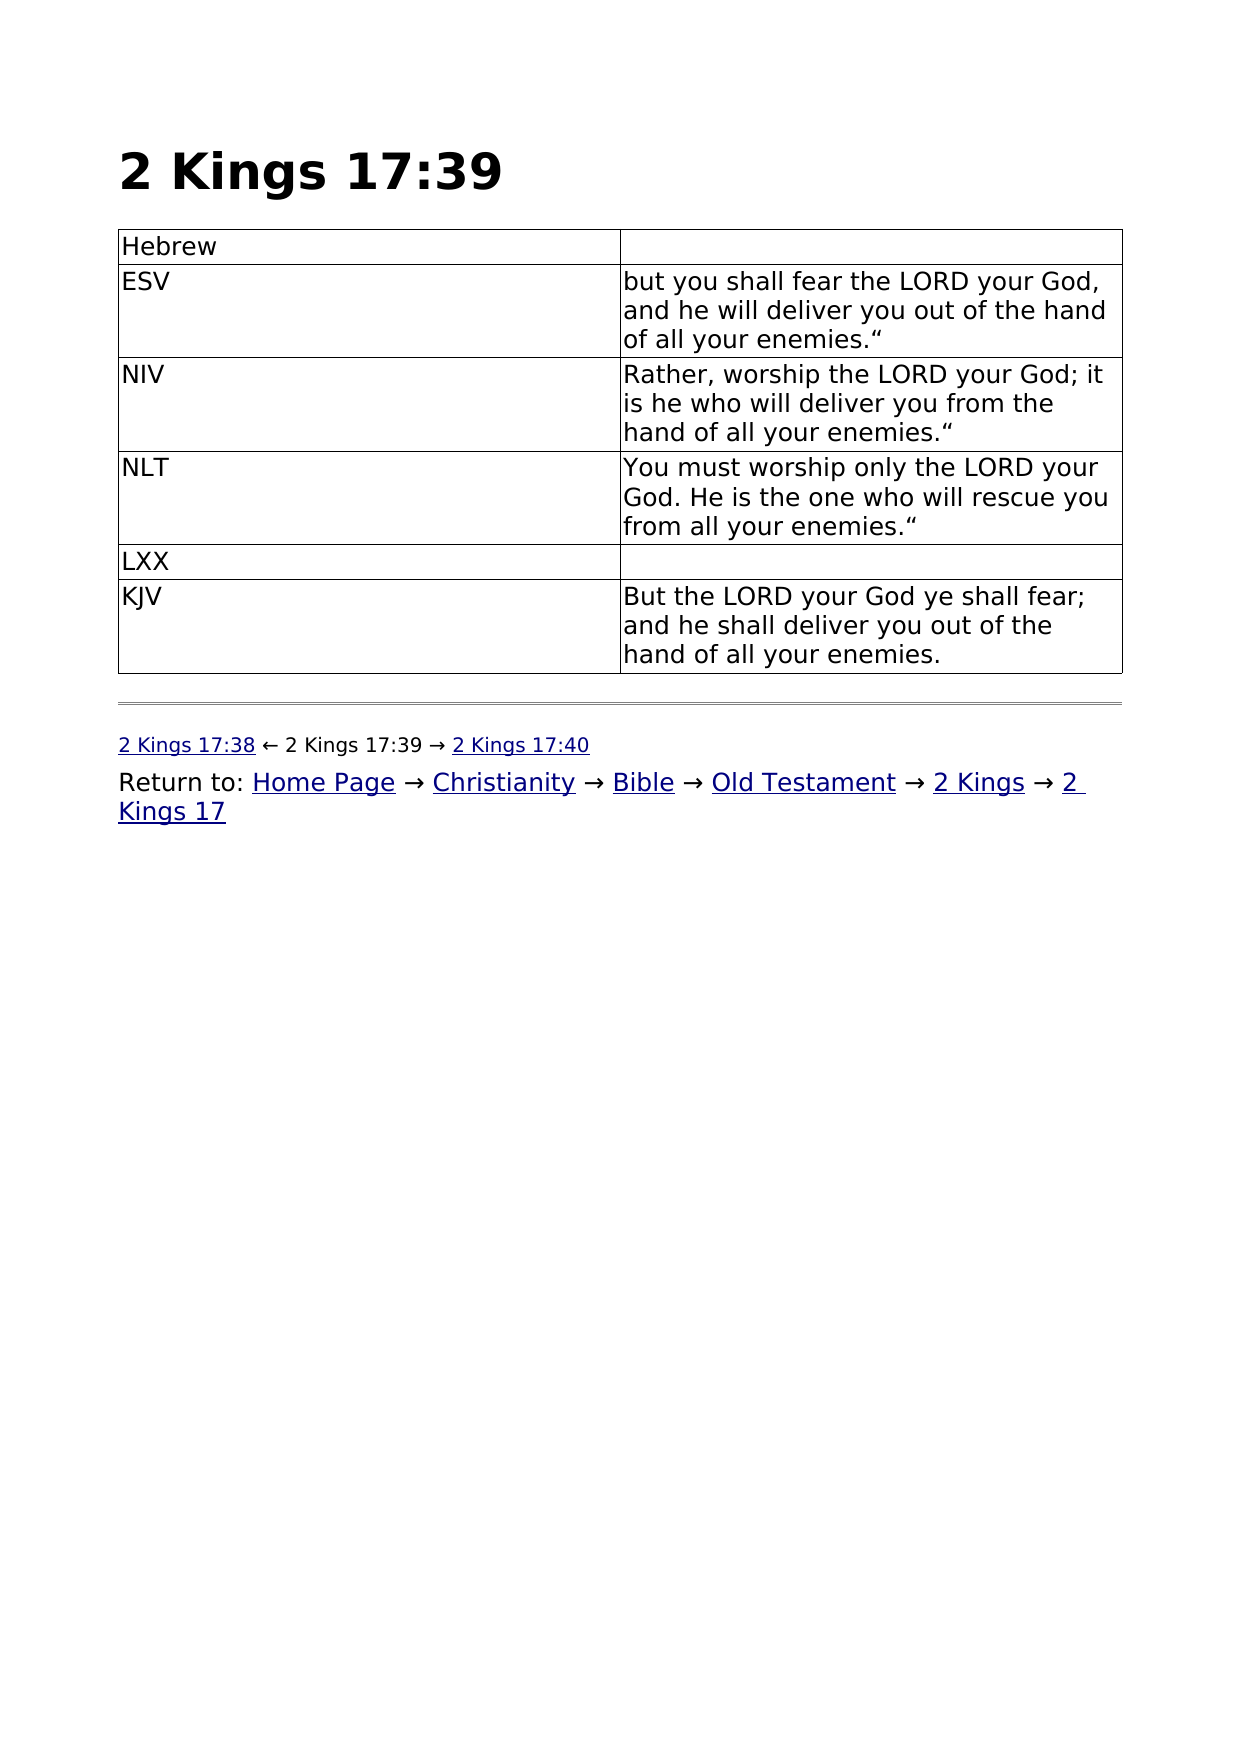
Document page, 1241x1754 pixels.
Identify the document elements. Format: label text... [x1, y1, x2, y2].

table_cell You must worship only the LORD your God. He is the one who will rescue you from all your enemies.“ [621, 452, 1122, 544]
table_header [621, 230, 1122, 264]
table_cell KJV [119, 580, 620, 673]
table_cell NIV [119, 358, 620, 451]
table_cell But the LORD your God ye shall fear; and he shall deliver you out of the hand of all your enemies. [621, 580, 1122, 673]
table_cell ESV [119, 265, 620, 357]
subtitle 2 Kings 17:39 [118, 143, 1122, 201]
table_header Hebrew [119, 230, 620, 264]
table_cell [621, 545, 1122, 579]
text 2 Kings 17:38 ← 2 Kings 17:39 → 2 Kings 17:40 [118, 734, 1122, 768]
table_cell LXX [119, 545, 620, 579]
table_cell Rather, worship the LORD your God; it is he who will deliver you from the hand of all your enemies.“ [621, 358, 1122, 451]
table_cell but you shall fear the LORD your God, and he will deliver you out of the hand of all your enemies.“ [621, 265, 1122, 357]
table_cell NLT [119, 452, 620, 544]
text Return to: Home Page → Christianity → Bible → Old Testament → 2 Kings → 2 Kings 17 [118, 768, 1122, 826]
